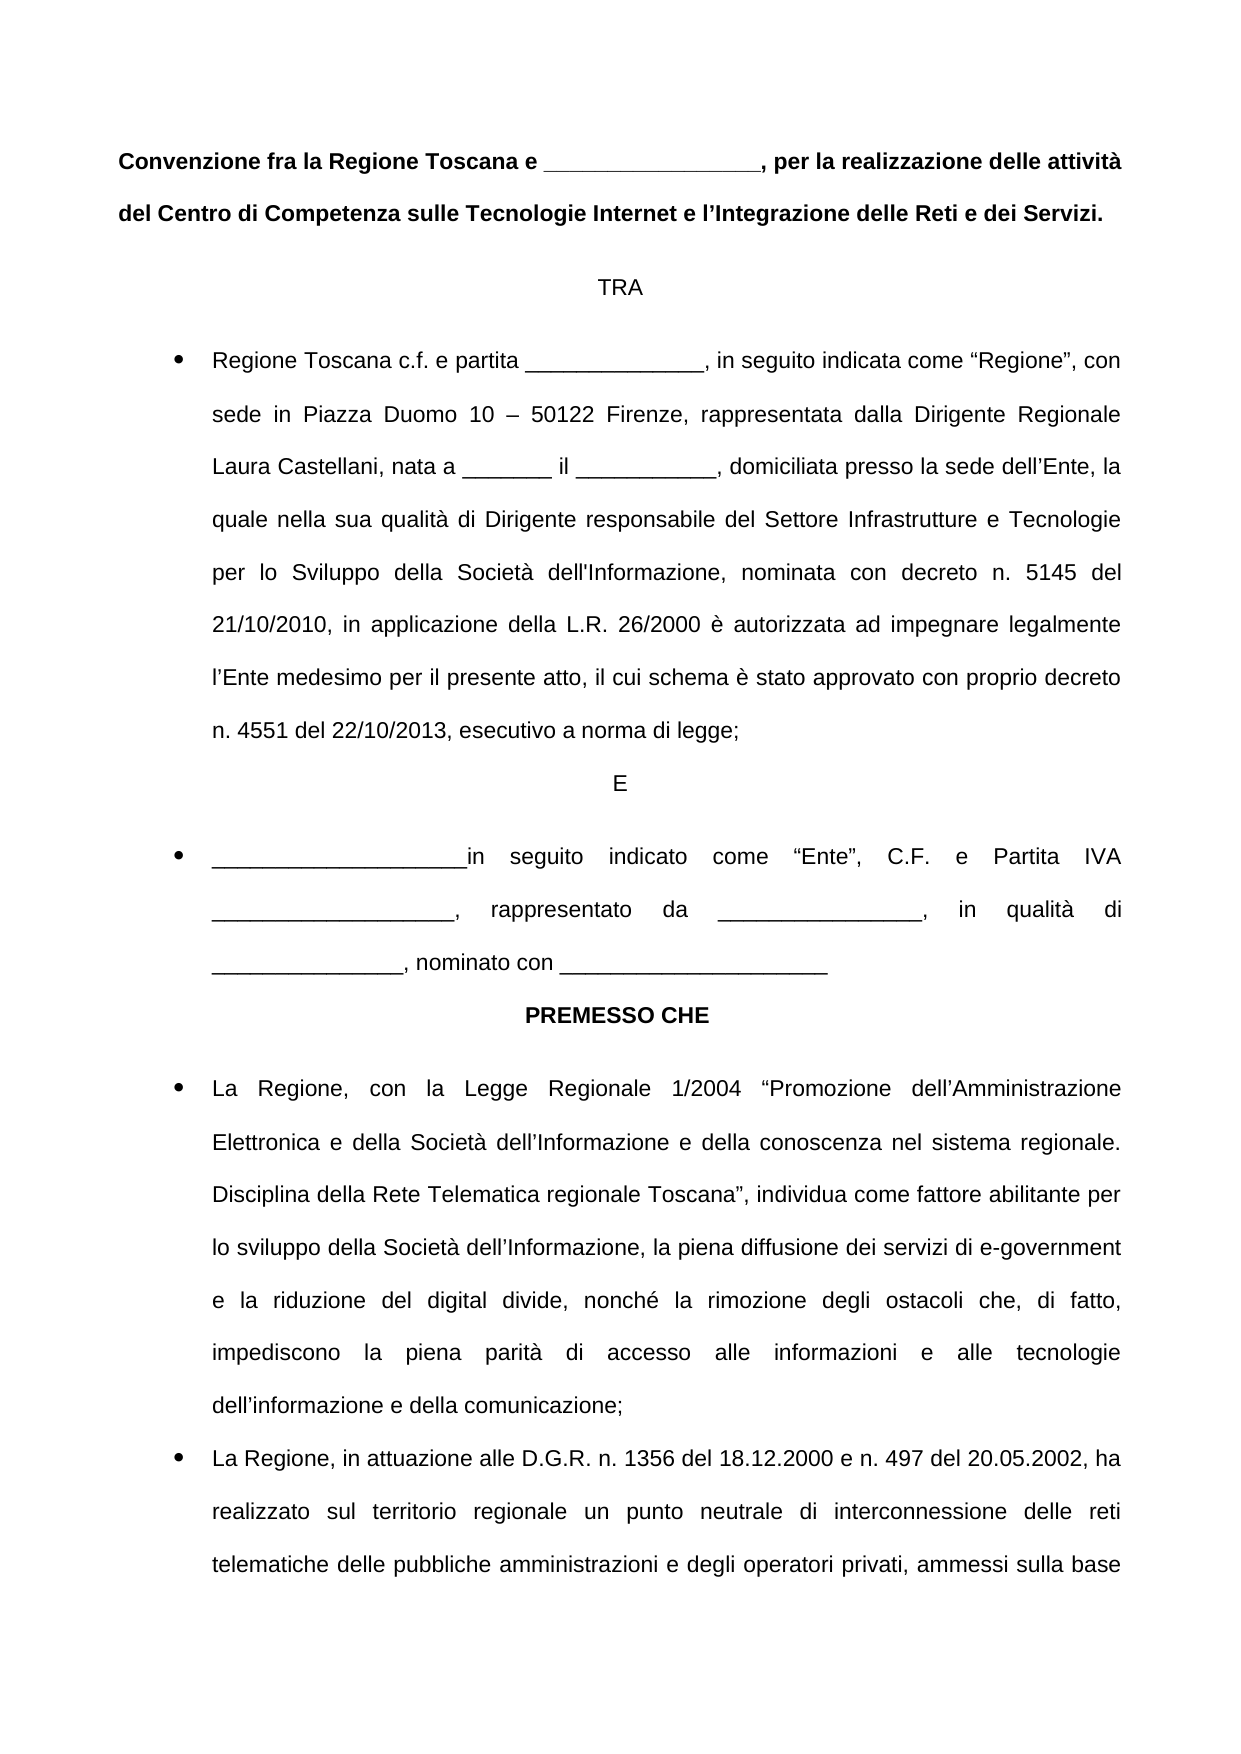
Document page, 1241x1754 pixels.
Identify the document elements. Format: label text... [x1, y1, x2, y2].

list Regione Toscana c.f. e partita ______________, in seguito indicata come “Regione”, con sede in Piazza Duomo 10 – 50122 Firenze, rappresentata dalla Dirigente Regionale Laura Castellani, nata a _______ il ___________, domiciliata presso la sede dell’Ente, la quale nella sua qualità di Dirigente responsabile del Settore Infrastrutture e Tecnologie per lo Sviluppo della Società dell'Informazione, nominata con decreto n. 5145 del 21/10/2010, in applicazione della L.R. 26/2000 è autorizzata ad impegnare legalmente l’Ente medesimo per il presente atto, il cui schema è stato approvato con proprio decreto n. 4551 del 22/10/2013, esecutivo a norma di legge; [174, 347, 1122, 743]
list La Regione, in attuazione alle D.G.R. n. 1356 del 18.12.2000 e n. 497 del 20.05.2002, ha realizzato sul territorio regionale un punto neutrale di interconnessione delle reti telematiche delle pubbliche amministrazioni e degli operatori privati, ammessi sulla base [174, 1445, 1122, 1577]
text PREMESSO CHE [118, 1002, 1122, 1028]
list ____________________in seguito indicato come “Ente”, C.F. e Partita IVA ___________________, rappresentato da ________________, in qualità di _______________, nominato con _____________________ [174, 843, 1122, 975]
list La Regione, con la Legge Regionale 1/2004 “Promozione dell’Amministrazione Elettronica e della Società dell’Informazione e della conoscenza nel sistema regionale. Disciplina della Rete Telematica regionale Toscana”, individua come fattore abilitante per lo sviluppo della Società dell’Informazione, la piena diffusione dei servizi di e-government e la riduzione del digital divide, nonché la rimozione degli ostacoli che, di fatto, impediscono la piena parità di accesso alle informazioni e alle tecnologie dell’informazione e della comunicazione; [174, 1075, 1122, 1418]
text E [118, 769, 1122, 796]
text Convenzione fra la Regione Toscana e _________________, per la realizzazione delle attività del Centro di Competenza sulle Tecnologie Internet e l’Integrazione delle Reti e dei Servizi. [118, 148, 1122, 227]
text TRA [118, 274, 1122, 300]
